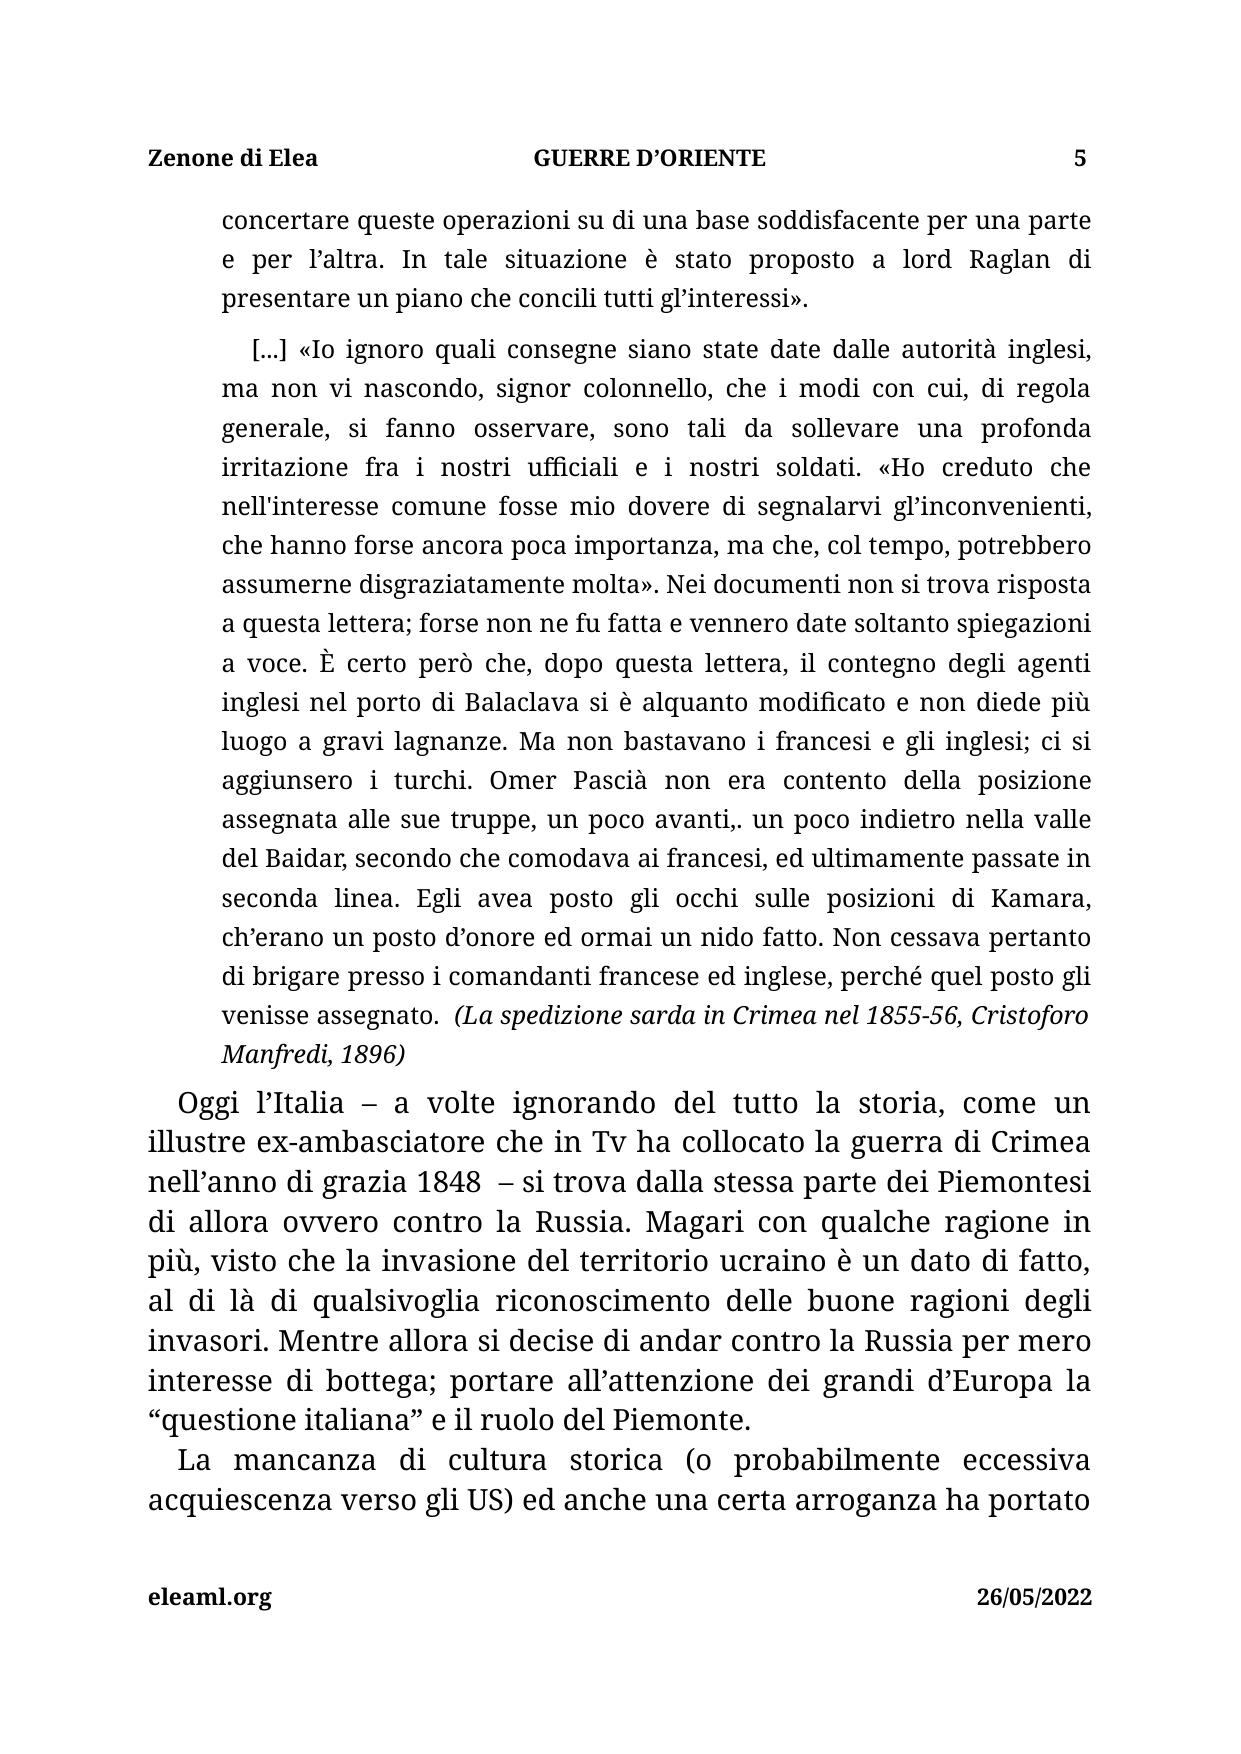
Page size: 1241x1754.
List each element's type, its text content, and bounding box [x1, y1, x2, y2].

text [...] «Io ignoro quali consegne siano state date dalle autorità inglesi, ma non vi nascondo, signor colonnello, che i modi con cui, di regola generale, si fanno osservare, sono tali da sollevare una profonda irritazione fra i nostri ufficiali e i nostri soldati. «Ho creduto che nell'interesse comune fosse mio dovere di segnalarvi gl’inconvenienti, che hanno forse ancora poca importanza, ma che, col tempo, potrebbero assumerne disgraziatamente molta». Nei documenti non si trova risposta a questa lettera; forse non ne fu fatta e vennero date soltanto spiegazioni a voce. È certo però che, dopo questa lettera, il contegno degli agenti inglesi nel porto di Balaclava si è alquanto modificato e non diede più luogo a gravi lagnanze. Ma non bastavano i francesi e gli inglesi; ci si aggiunsero i turchi. Omer Pascià non era contento della posizione assegnata alle sue truppe, un poco avanti,. un poco indietro nella valle del Baidar, secondo che comodava ai francesi, ed ultimamente passate in seconda linea. Egli avea posto gli occhi sulle posizioni di Kamara, ch’erano un posto d’onore ed ormai un nido fatto. Non cessava pertanto di brigare presso i comandanti francese ed inglese, perché quel posto gli venisse assegnato. (La spedizione sarda in Crimea nel 1855-56, Cristoforo Manfredi, 1896) [221, 332, 1093, 1071]
text La mancanza di cultura storica (o probabilmente eccessiva acquiescenza verso gli US) ed anche una certa arroganza ha portato [148, 1439, 1093, 1518]
text Oggi l’Italia – a volte ignorando del tutto la storia, come un illustre ex-ambasciatore che in Tv ha collocato la guerra di Crimea nell’anno di grazia 1848 – si trova dalla stessa parte dei Piemontesi di allora ovvero contro la Russia. Magari con qualche ragione in più, visto che la invasione del territorio ucraino è un dato di fatto, al di là di qualsivoglia riconoscimento delle buone ragioni degli invasori. Mentre allora si decise di andar contro la Russia per mero interesse di bottega; portare all’attenzione dei grandi d’Europa la “questione italiana” e il ruolo del Piemonte. [148, 1082, 1093, 1439]
text concertare queste operazioni su di una base soddisfacente per una parte e per l’altra. In tale situazione è stato proposto a lord Raglan di presentare un piano che concili tutti gl’interessi». [221, 202, 1093, 315]
